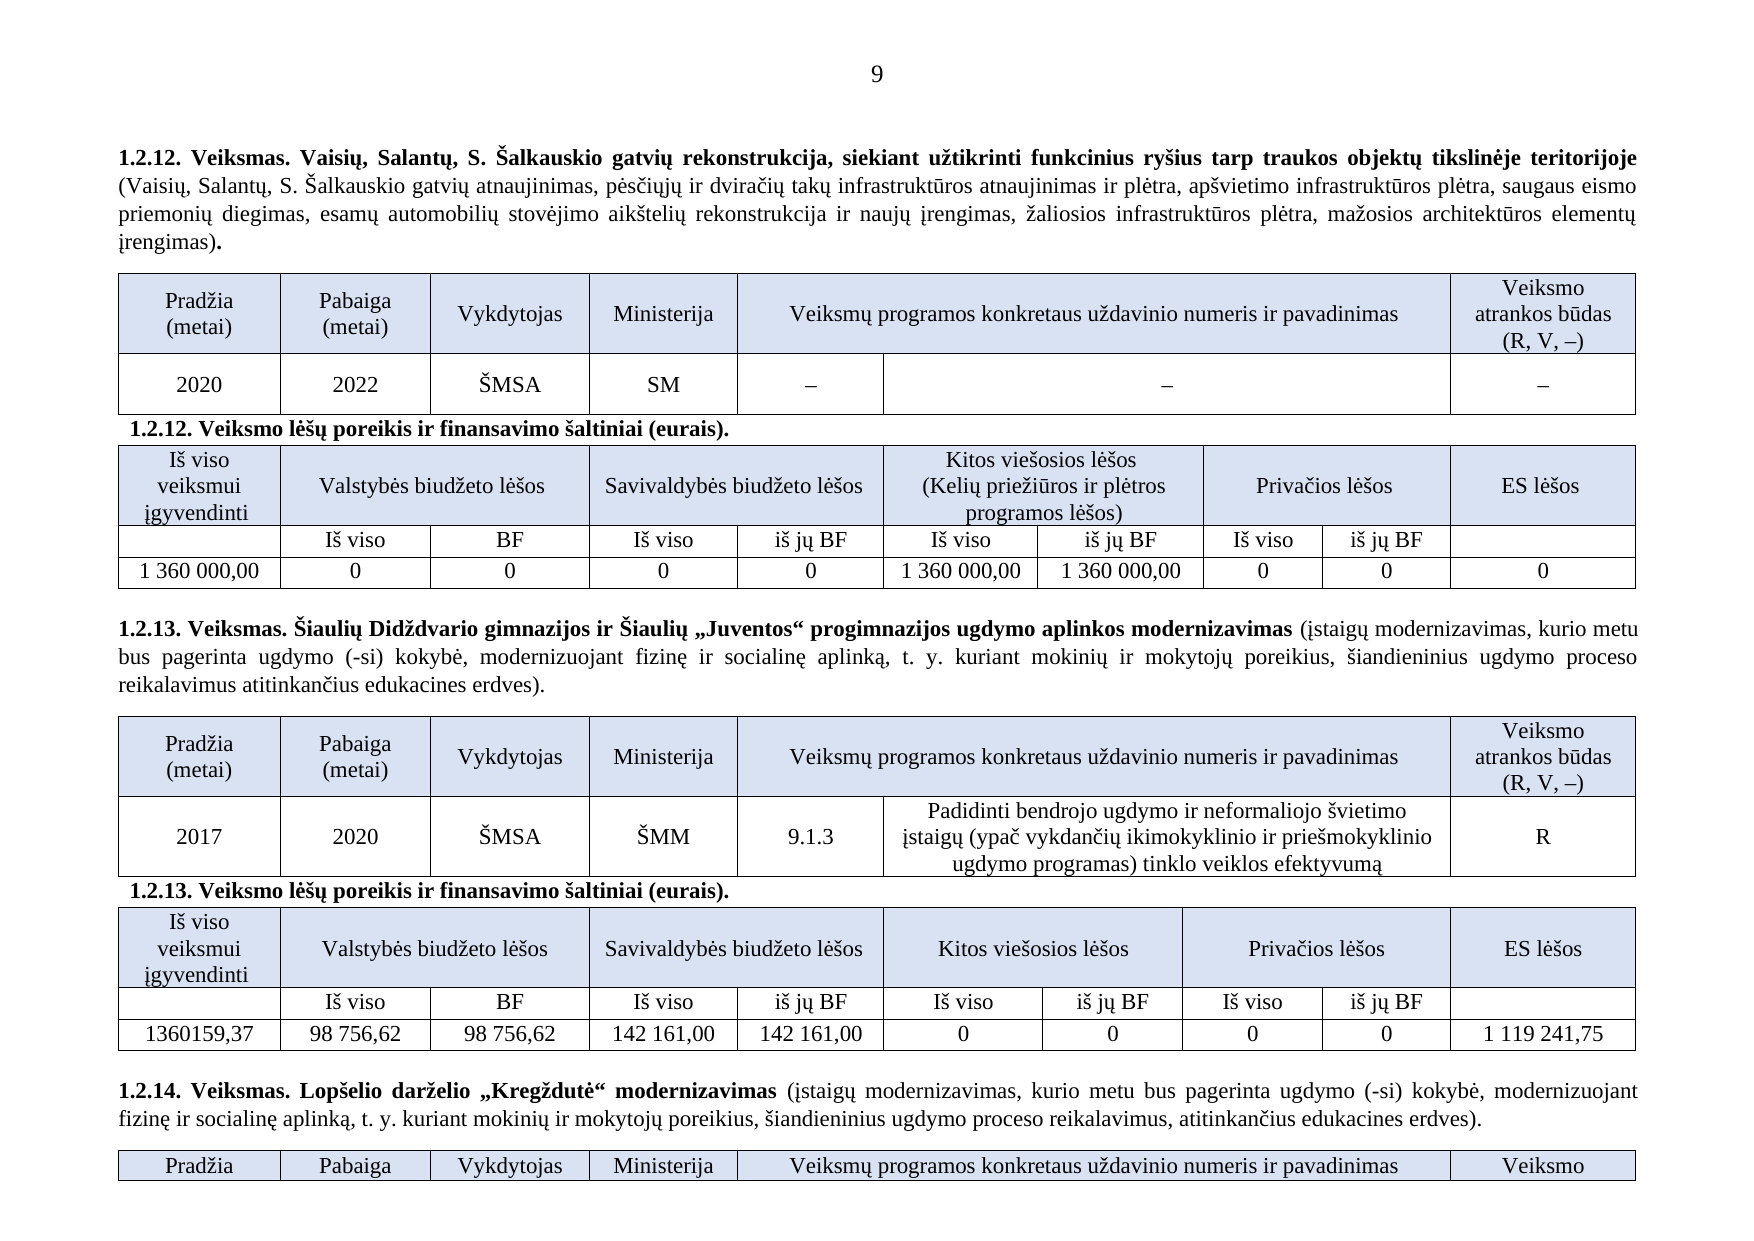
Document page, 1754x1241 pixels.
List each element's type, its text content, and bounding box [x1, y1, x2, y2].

table_header Vykdytojas [431, 1151, 589, 1180]
table_cell iš jų BF [738, 988, 883, 1018]
table_cell R [1451, 797, 1635, 876]
table_cell 0 [1323, 1020, 1450, 1050]
table_header Pradžia (metai) [119, 274, 280, 353]
table_cell 98 756,62 [431, 1020, 589, 1050]
table_cell 0 [1204, 558, 1322, 588]
table_cell [1451, 526, 1635, 557]
table_header Veiksmo atrankos būdas (R, V, –) [1451, 274, 1635, 353]
table_cell 1360159,37 [119, 1020, 280, 1050]
table_cell 2020 [119, 354, 280, 414]
table_header Ministerija [590, 274, 737, 353]
table_cell iš jų BF [1323, 526, 1450, 557]
table_cell 1.2.13. Veiksmo lėšų poreikis ir finansavimo šaltiniai (eurais). [118, 877, 1636, 907]
table_cell 1 360 000,00 [1038, 558, 1203, 588]
table_cell Iš viso [1183, 988, 1322, 1018]
table_header Veiksmų programos konkretaus uždavinio numeris ir pavadinimas [738, 274, 1450, 353]
table_cell Valstybės biudžeto lėšos [281, 908, 589, 987]
table_cell BF [431, 988, 589, 1018]
table_cell – [1451, 354, 1635, 414]
table_cell ES lėšos [1451, 908, 1635, 987]
table_cell Iš viso [884, 526, 1037, 557]
table_cell 0 [884, 1020, 1042, 1050]
text 1.2.14. Veiksmas. Lopšelio darželio „Kregždutė“ modernizavimas (įstaigų modernizavimas, kurio metu bus pagerinta ugdymo (-si) kokybė, modernizuojant fizinę ir socialinę aplinką, t. y. kuriant mokinių ir mokytojų poreikius, šiandieninius ugdymo proceso reikalavimus, atitinkančius edukacines erdves). [118, 1077, 1639, 1131]
table_cell Padidinti bendrojo ugdymo ir neformaliojo švietimo įstaigų (ypač vykdančių ikimokyklinio ir priešmokyklinio ugdymo programas) tinklo veiklos efektyvumą [884, 797, 1450, 876]
table_cell iš jų BF [1323, 988, 1450, 1018]
table_cell Iš viso veiksmui įgyvendinti [119, 908, 280, 987]
table_cell Savivaldybės biudžeto lėšos [590, 908, 883, 987]
table_cell [119, 988, 280, 1018]
table_cell Iš viso [1204, 526, 1322, 557]
table_cell – [738, 354, 883, 414]
table_cell [1451, 988, 1635, 1018]
table_cell 0 [431, 558, 589, 588]
table_cell BF [431, 526, 589, 557]
table_cell 0 [1451, 558, 1635, 588]
table_cell 2022 [281, 354, 430, 414]
table_cell Iš viso veiksmui įgyvendinti [119, 446, 280, 525]
table_cell ŠMM [590, 797, 737, 876]
table_cell Privačios lėšos [1183, 908, 1450, 987]
table_cell Kitos viešosios lėšos (Kelių priežiūros ir plėtros programos lėšos) [884, 446, 1203, 525]
table_cell 9.1.3 [738, 797, 883, 876]
table_header Pradžia (metai) [119, 717, 280, 796]
table_cell Iš viso [281, 526, 430, 557]
table_cell 2020 [281, 797, 430, 876]
table_cell 0 [1183, 1020, 1322, 1050]
table_cell 142 161,00 [738, 1020, 883, 1050]
table_cell ŠMSA [431, 797, 589, 876]
table_header Veiksmų programos konkretaus uždavinio numeris ir pavadinimas [738, 717, 1450, 796]
table_header Pabaiga [281, 1151, 430, 1180]
table_cell 1 360 000,00 [119, 558, 280, 588]
table_cell 1 360 000,00 [884, 558, 1037, 588]
table_header Pabaiga (metai) [281, 717, 430, 796]
text 1.2.13. Veiksmas. Šiaulių Didždvario gimnazijos ir Šiaulių „Juventos“ progimnazijos ugdymo aplinkos modernizavimas (įstaigų modernizavimas, kurio metu bus pagerinta ugdymo (-si) kokybė, modernizuojant fizinę ir socialinę aplinką, t. y. kuriant mokinių ir mokytojų poreikius, šiandieninius ugdymo proceso reikalavimus atitinkančius edukacines erdves). [118, 615, 1639, 697]
table_cell – [884, 354, 1450, 414]
table_cell Valstybės biudžeto lėšos [281, 446, 589, 525]
text 1.2.12. Veiksmas. Vaisių, Salantų, S. Šalkauskio gatvių rekonstrukcija, siekiant užtikrinti funkcinius ryšius tarp traukos objektų tikslinėje teritorijoje (Vaisių, Salantų, S. Šalkauskio gatvių atnaujinimas, pėsčiųjų ir dviračių takų infrastruktūros atnaujinimas ir plėtra, apšvietimo infrastruktūros plėtra, saugaus eismo priemonių diegimas, esamų automobilių stovėjimo aikštelių rekonstrukcija ir naujų įrengimas, žaliosios infrastruktūros plėtra, mažosios architektūros elementų įrengimas). [118, 144, 1639, 254]
table_cell 0 [590, 558, 737, 588]
table_cell SM [590, 354, 737, 414]
table_cell 0 [738, 558, 883, 588]
table_cell 0 [1043, 1020, 1182, 1050]
table_cell Privačios lėšos [1204, 446, 1450, 525]
table_cell ŠMSA [431, 354, 589, 414]
table_header Vykdytojas [431, 717, 589, 796]
table_cell Kitos viešosios lėšos [884, 908, 1182, 987]
table_cell 98 756,62 [281, 1020, 430, 1050]
table_cell 0 [281, 558, 430, 588]
table_header Veiksmo atrankos būdas (R, V, –) [1451, 717, 1635, 796]
table_header Vykdytojas [431, 274, 589, 353]
table_cell Iš viso [281, 988, 430, 1018]
table_cell Iš viso [590, 526, 737, 557]
table_cell 1 119 241,75 [1451, 1020, 1635, 1050]
table_cell 0 [1323, 558, 1450, 588]
table_cell 1.2.12. Veiksmo lėšų poreikis ir finansavimo šaltiniai (eurais). [118, 415, 1636, 445]
table_cell Iš viso [884, 988, 1042, 1018]
table_header Veiksmų programos konkretaus uždavinio numeris ir pavadinimas [738, 1151, 1450, 1180]
table_cell Iš viso [590, 988, 737, 1018]
table_cell 2017 [119, 797, 280, 876]
table_header Ministerija [590, 1151, 737, 1180]
table_cell iš jų BF [1038, 526, 1203, 557]
table_cell 142 161,00 [590, 1020, 737, 1050]
table_header Pradžia [119, 1151, 280, 1180]
table_cell ES lėšos [1451, 446, 1635, 525]
table_header Ministerija [590, 717, 737, 796]
table_cell iš jų BF [1043, 988, 1182, 1018]
table_header Veiksmo [1451, 1151, 1635, 1180]
table_cell [119, 526, 280, 557]
table_cell iš jų BF [738, 526, 883, 557]
table_cell Savivaldybės biudžeto lėšos [590, 446, 883, 525]
table_header Pabaiga (metai) [281, 274, 430, 353]
